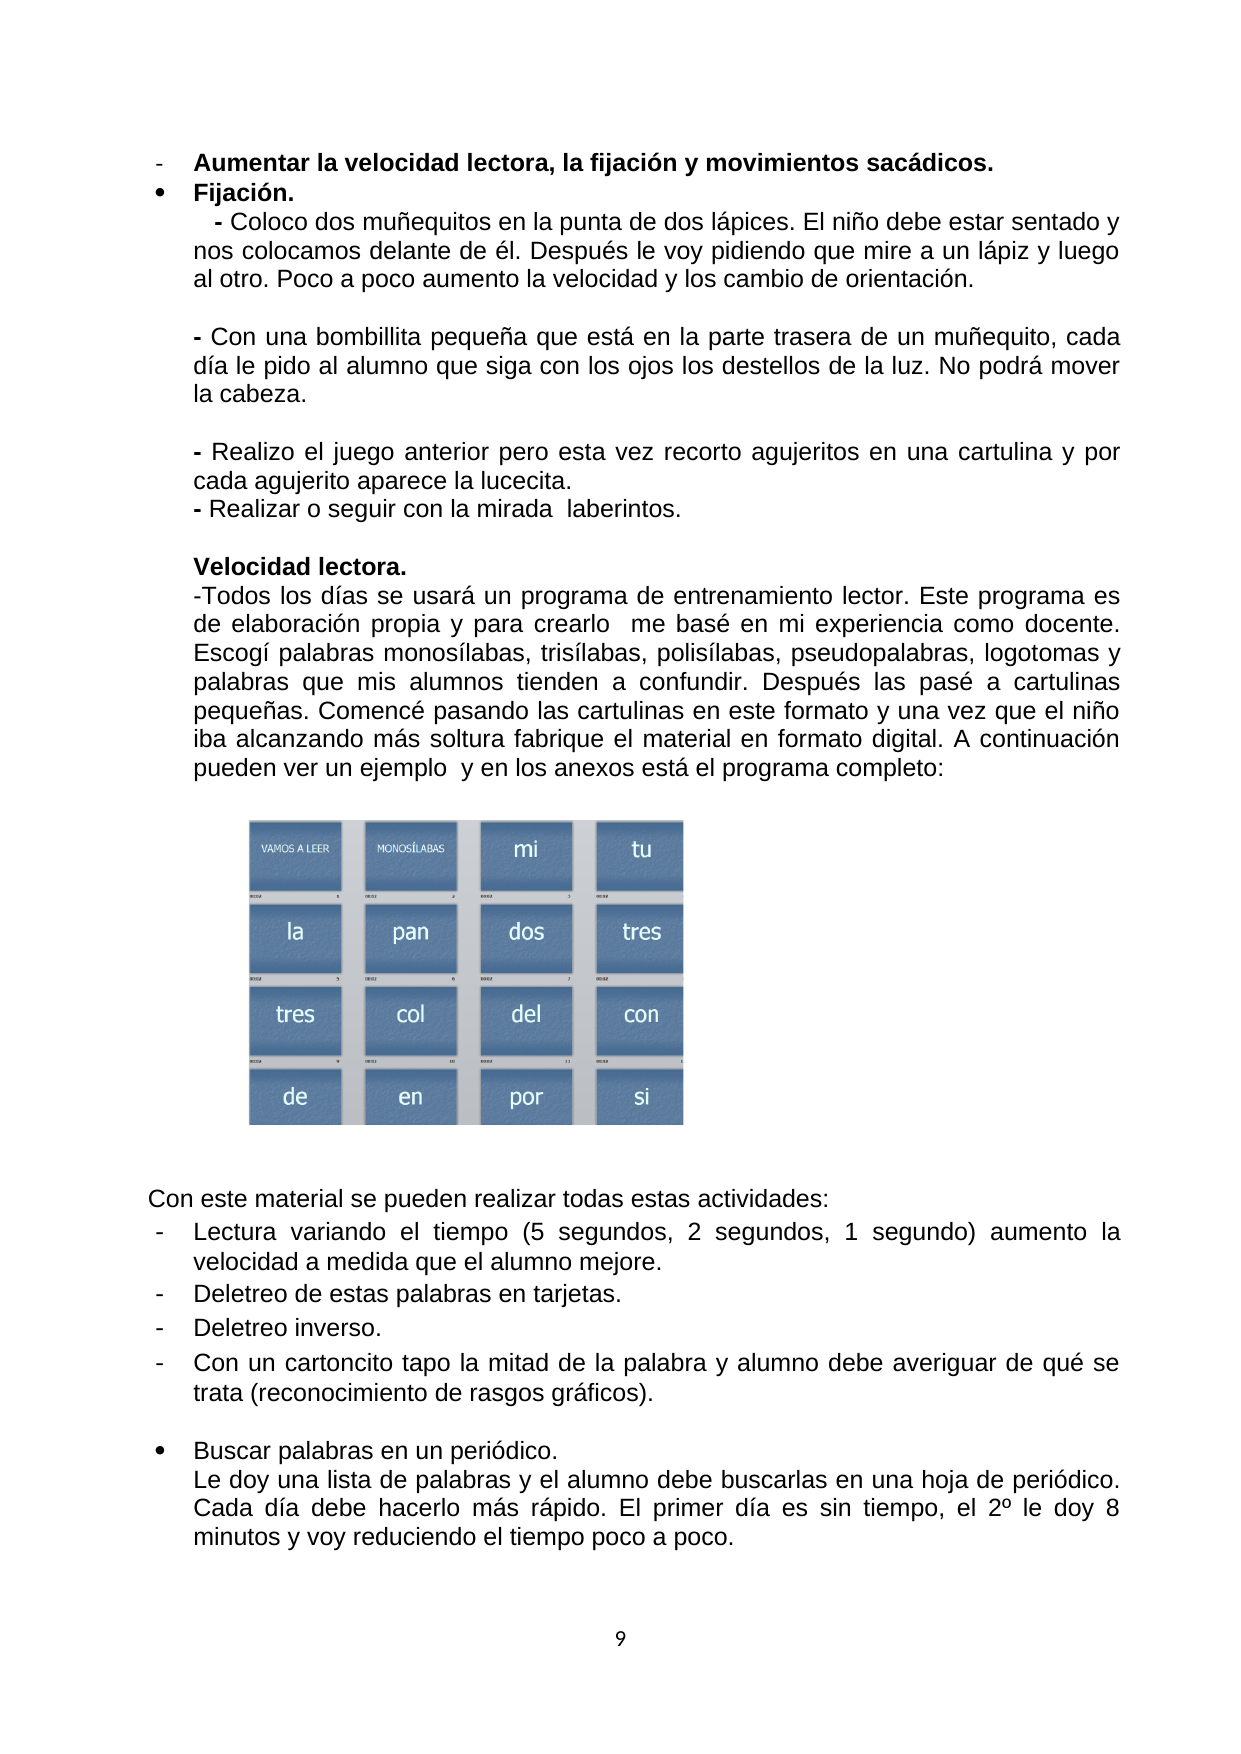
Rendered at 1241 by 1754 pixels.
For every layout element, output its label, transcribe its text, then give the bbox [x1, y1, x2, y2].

text - Coloco dos muñequitos en la punta de dos lápices. El niño debe estar sentado y nos colocamos delante de él. Después le voy pidiendo que mire a un lápiz y luego al otro. Poco a poco aumento la velocidad y los cambio de orientación. [193, 207, 1122, 293]
text Con este material se pueden realizar todas estas actividades: [148, 1184, 1122, 1213]
text -Todos los días se usará un programa de entrenamiento lector. Este programa es de elaboración propia y para crearlo me basé en mi experiencia como docente. Escogí palabras monosílabas, trisílabas, polisílabas, pseudopalabras, logotomas y palabras que mis alumnos tienden a confundir. Después las pasé a cartulinas pequeñas. Comencé pasando las cartulinas en este formato y una vez que el niño iba alcanzando más soltura fabrique el material en formato digital. A continuación pueden ver un ejemplo y en los anexos está el programa completo: [193, 581, 1122, 782]
list Deletreo de estas palabras en tarjetas. [156, 1276, 1122, 1310]
text Velocidad lectora. [193, 552, 1122, 581]
list Buscar palabras en un periódico. [156, 1436, 1122, 1464]
list Fijación. [156, 178, 1122, 207]
list Le doy una lista de palabras y el alumno debe buscarlas en una hoja de periódico. Cada día debe hacerlo más rápido. El primer día es sin tiempo, el 2º le doy 8 minutos y voy reduciendo el tiempo poco a poco. [193, 1464, 1122, 1551]
list Lectura variando el tiempo (5 segundos, 2 segundos, 1 segundo) aumento la velocidad a medida que el alumno mejore. [156, 1213, 1122, 1276]
text - Realizo el juego anterior pero esta vez recorto agujeritos en una cartulina y por cada agujerito aparece la lucecita. [193, 437, 1122, 494]
list Aumentar la velocidad lectora, la fijación y movimientos sacádicos. [156, 147, 1122, 178]
picture [248, 820, 684, 1125]
list Deletreo inverso. [156, 1310, 1122, 1344]
text - Con una bombillita pequeña que está en la parte trasera de un muñequito, cada día le pido al alumno que siga con los ojos los destellos de la luz. No podrá mover la cabeza. [193, 322, 1122, 408]
list Con un cartoncito tapo la mitad de la palabra y alumno debe averiguar de qué se trata (reconocimiento de rasgos gráficos). [156, 1344, 1122, 1407]
text - Realizar o seguir con la mirada laberintos. [193, 494, 1122, 523]
